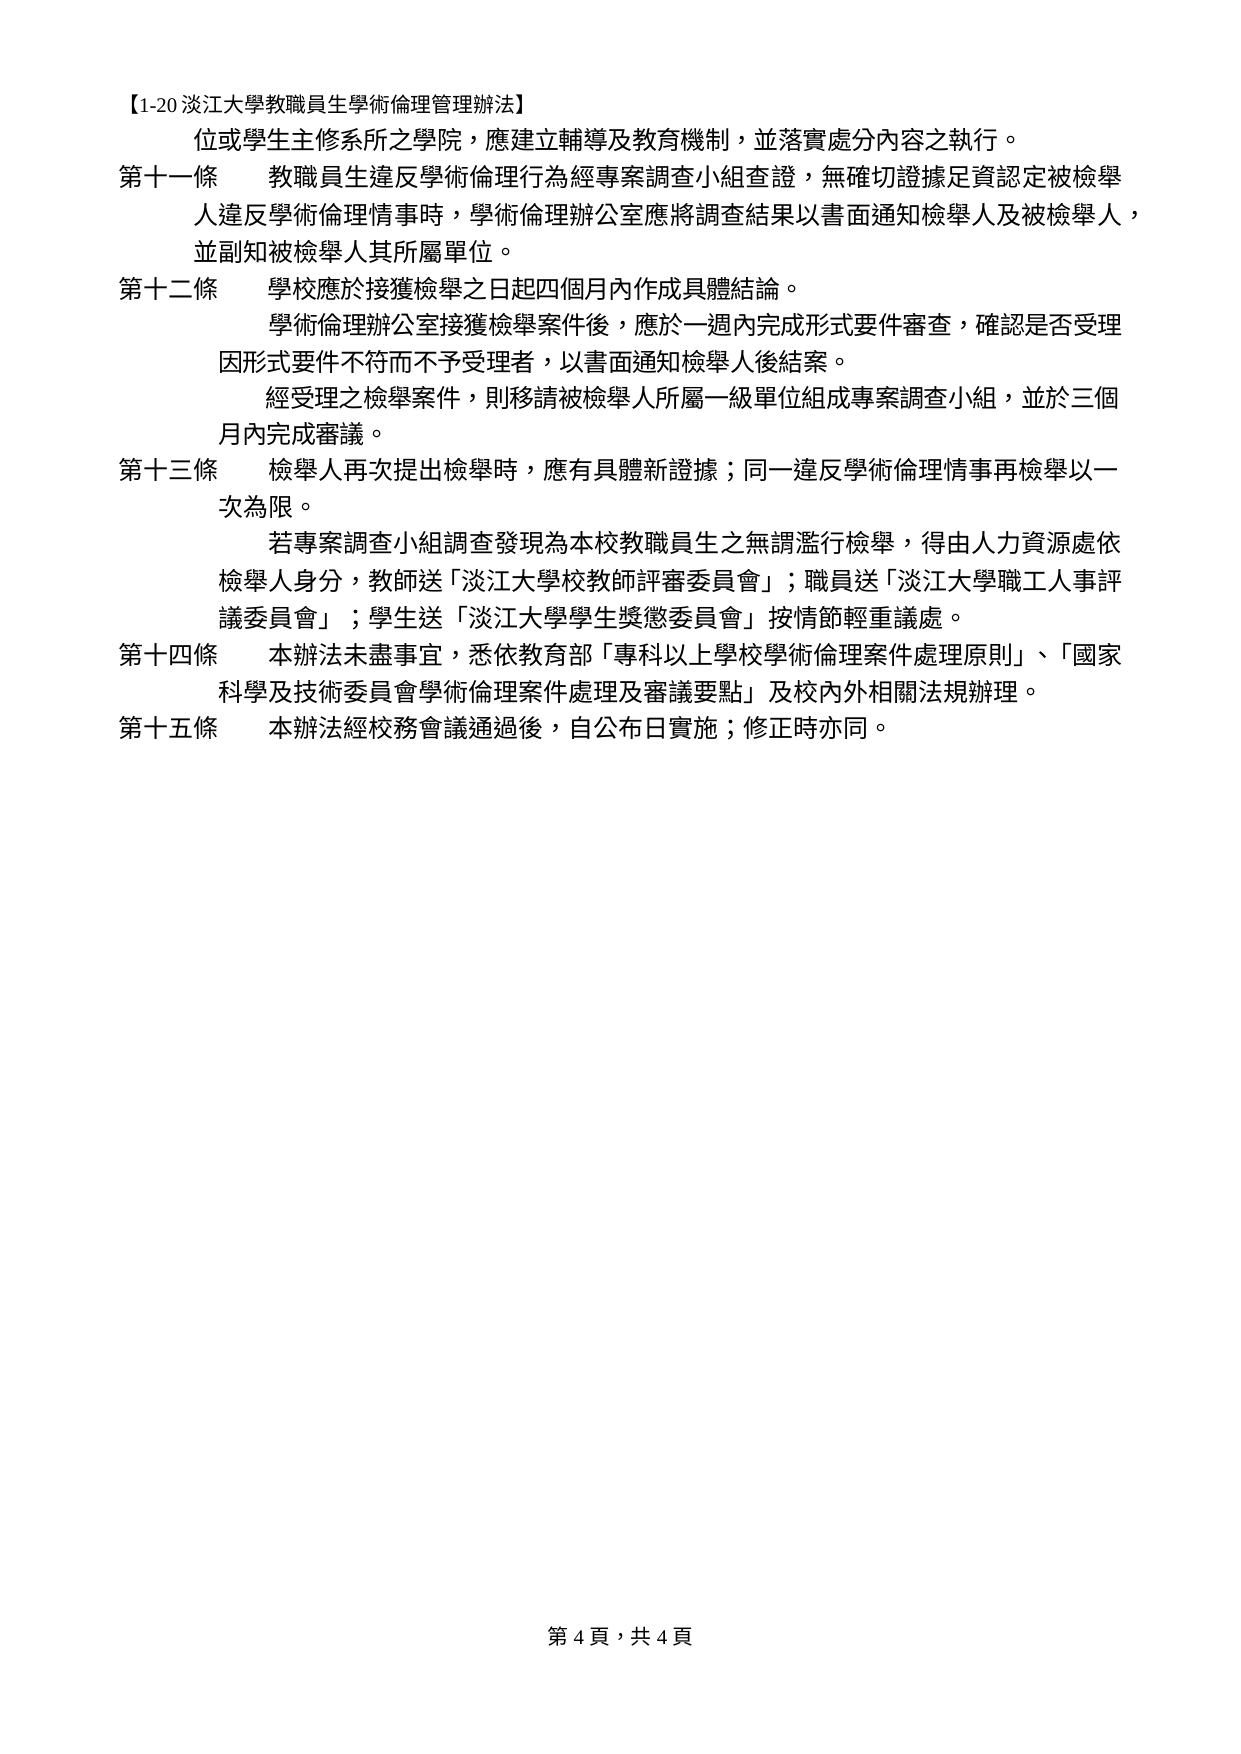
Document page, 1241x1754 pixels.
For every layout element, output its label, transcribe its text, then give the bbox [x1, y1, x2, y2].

text 第十三條 檢舉人再次提出檢舉時，應有具體新證據；同一違反學術倫理情事再檢舉以一次為限。 [118, 451, 1122, 523]
text 學術倫理辦公室接獲檢舉案件後，應於一週內完成形式要件審查，確認是否受理。因形式要件不符而不予受理者，以書面通知檢舉人後結案。 [218, 306, 1122, 378]
text 位或學生主修系所之學院，應建立輔導及教育機制，並落實處分內容之執行。 [193, 119, 1122, 157]
text 經受理之檢舉案件，則移請被檢舉人所屬一級單位組成專案調查小組，並於三個月內完成審議。 [218, 378, 1122, 451]
text 若專案調查小組調查發現為本校教職員生之無謂濫行檢舉，得由人力資源處依檢舉人身分，教師送「淡江大學校教師評審委員會」；職員送「淡江大學職工人事評議委員會」；學生送「淡江大學學生獎懲委員會」按情節輕重議處。 [218, 523, 1122, 636]
text 第十五條 本辦法經校務會議通過後，自公布日實施；修正時亦同。 [118, 708, 1122, 746]
text 第十四條 本辦法未盡事宜，悉依教育部「專科以上學校學術倫理案件處理原則」、「國家科學及技術委員會學術倫理案件處理及審議要點」及校內外相關法規辦理。 [118, 636, 1122, 708]
text 第十一條 教職員生違反學術倫理行為經專案調查小組查證，無確切證據足資認定被檢舉人違反學術倫理情事時，學術倫理辦公室應將調查結果以書面通知檢舉人及被檢舉人，並副知被檢舉人其所屬單位。 [118, 157, 1122, 269]
text 第十二條 學校應於接獲檢舉之日起四個月內作成具體結論。 [118, 269, 1122, 306]
